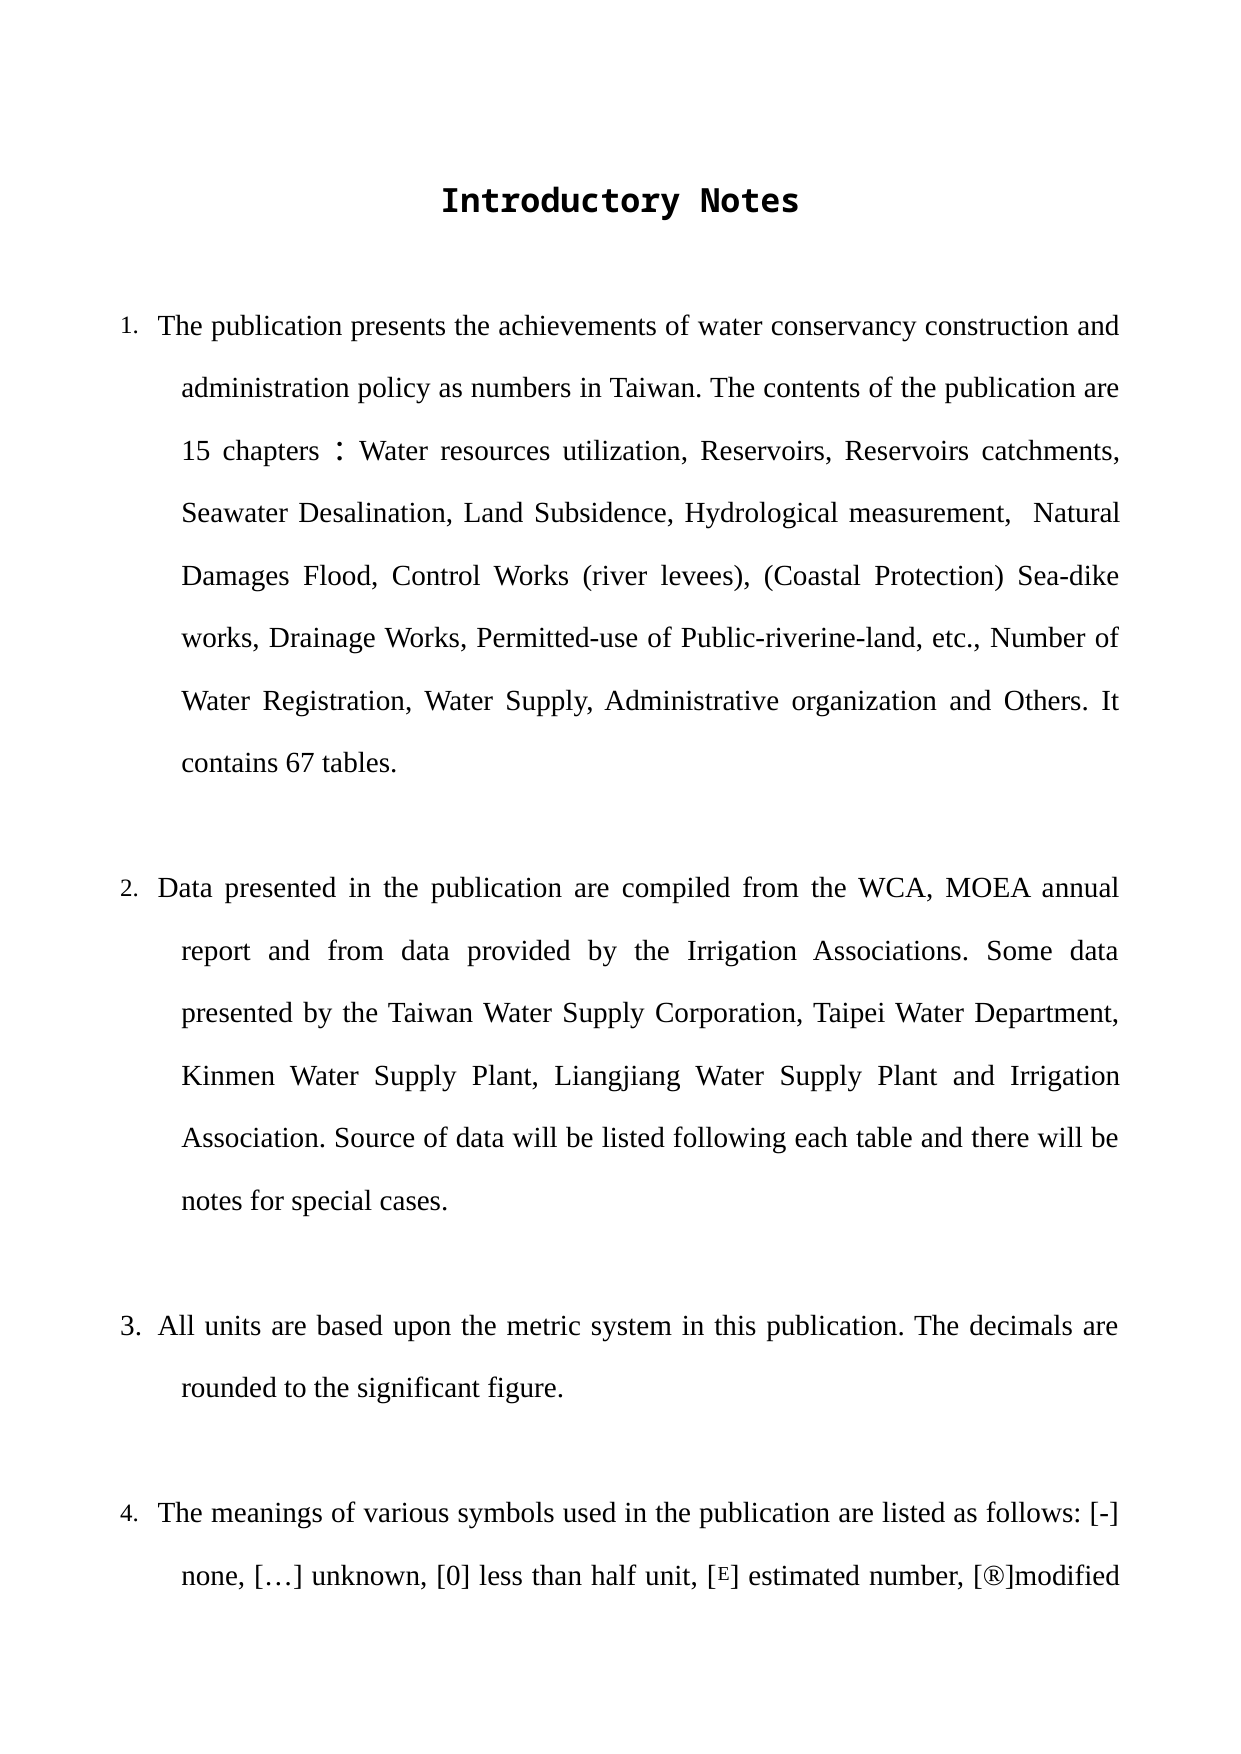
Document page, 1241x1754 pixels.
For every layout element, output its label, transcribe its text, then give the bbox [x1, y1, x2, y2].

subtitle Introductory Notes [120, 158, 1120, 221]
list The meanings of various symbols used in the publication are listed as follows: [-] none, […] unknown, [0] less than half unit, [E] estimated number, [®]modified [120, 1471, 1120, 1596]
list All units are based upon the metric system in this publication. The decimals are rounded to the significant figure. [120, 1283, 1120, 1408]
list The publication presents the achievements of water conservancy construction and administration policy as numbers in Taiwan. The contents of the publication are 15 chapters：Water resources utilization, Reservoirs, Reservoirs catchments, Seawater Desalination, Land Subsidence, Hydrological measurement, Natural Damages Flood, Control Works (river levees), (Coastal Protection) Sea-dike works, Drainage Works, Permitted-use of Public-riverine-land, etc., Number of Water Registration, Water Supply, Administrative organization and Others. It contains 67 tables. [120, 283, 1120, 783]
list Data presented in the publication are compiled from the WCA, MOEA annual report and from data provided by the Irrigation Associations. Some data presented by the Taiwan Water Supply Corporation, Taipei Water Department, Kinmen Water Supply Plant, Liangjiang Water Supply Plant and Irrigation Association. Source of data will be listed following each table and there will be notes for special cases. [120, 846, 1120, 1221]
